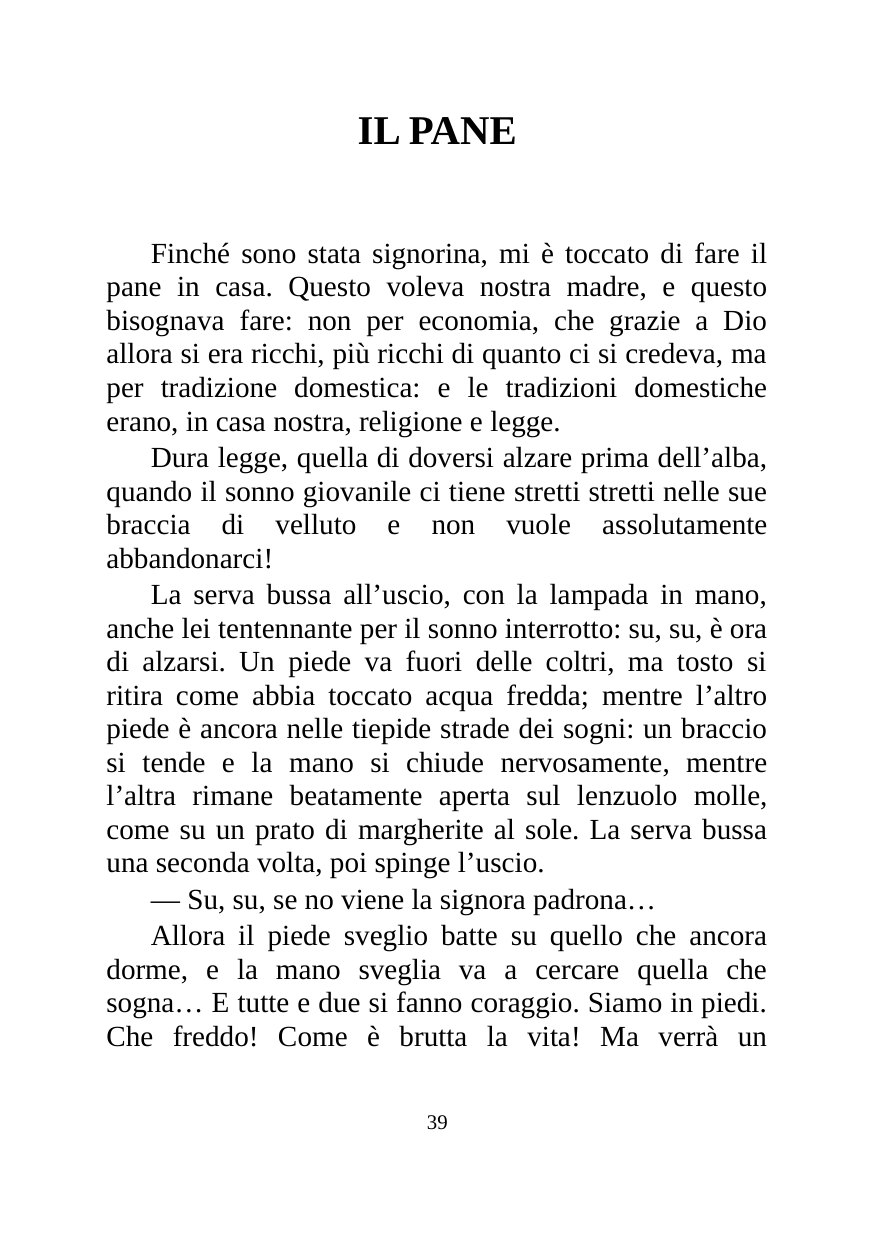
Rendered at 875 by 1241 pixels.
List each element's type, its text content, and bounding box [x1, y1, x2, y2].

text Dura legge, quella di doversi alzare prima dell’alba, quando il sonno giovanile ci tiene stretti stretti nelle sue braccia di velluto e non vuole assolutamente abbandonarci! [106, 440, 768, 574]
text — Su, su, se no viene la signora padrona… [106, 882, 768, 916]
text Allora il piede sveglio batte su quello che ancora dorme, e la mano sveglia va a cercare quella che sogna… E tutte e due si fanno coraggio. Siamo in piedi. Che freddo! Come è brutta la vita! Ma verrà un [106, 918, 768, 1053]
text La serva bussa all’uscio, con la lampada in mano, anche lei tentennante per il sonno interrotto: su, su, è ora di alzarsi. Un piede va fuori delle coltri, ma tosto si ritira come abbia toccato acqua fredda; mentre l’altro piede è ancora nelle tiepide strade dei sogni: un braccio si tende e la mano si chiude nervosamente, mentre l’altra rimane beatamente aperta sul lenzuolo molle, come su un prato di margherite al sole. La serva bussa una seconda volta, poi spinge l’uscio. [106, 577, 768, 879]
subtitle IL PANE [106, 106, 768, 153]
text Finché sono stata signorina, mi è toccato di fare il pane in casa. Questo voleva nostra madre, e questo bisognava fare: non per economia, che grazie a Dio allora si era ricchi, più ricchi di quanto ci si credeva, ma per tradizione domestica: e le tradizioni domestiche erano, in casa nostra, religione e legge. [106, 236, 768, 437]
